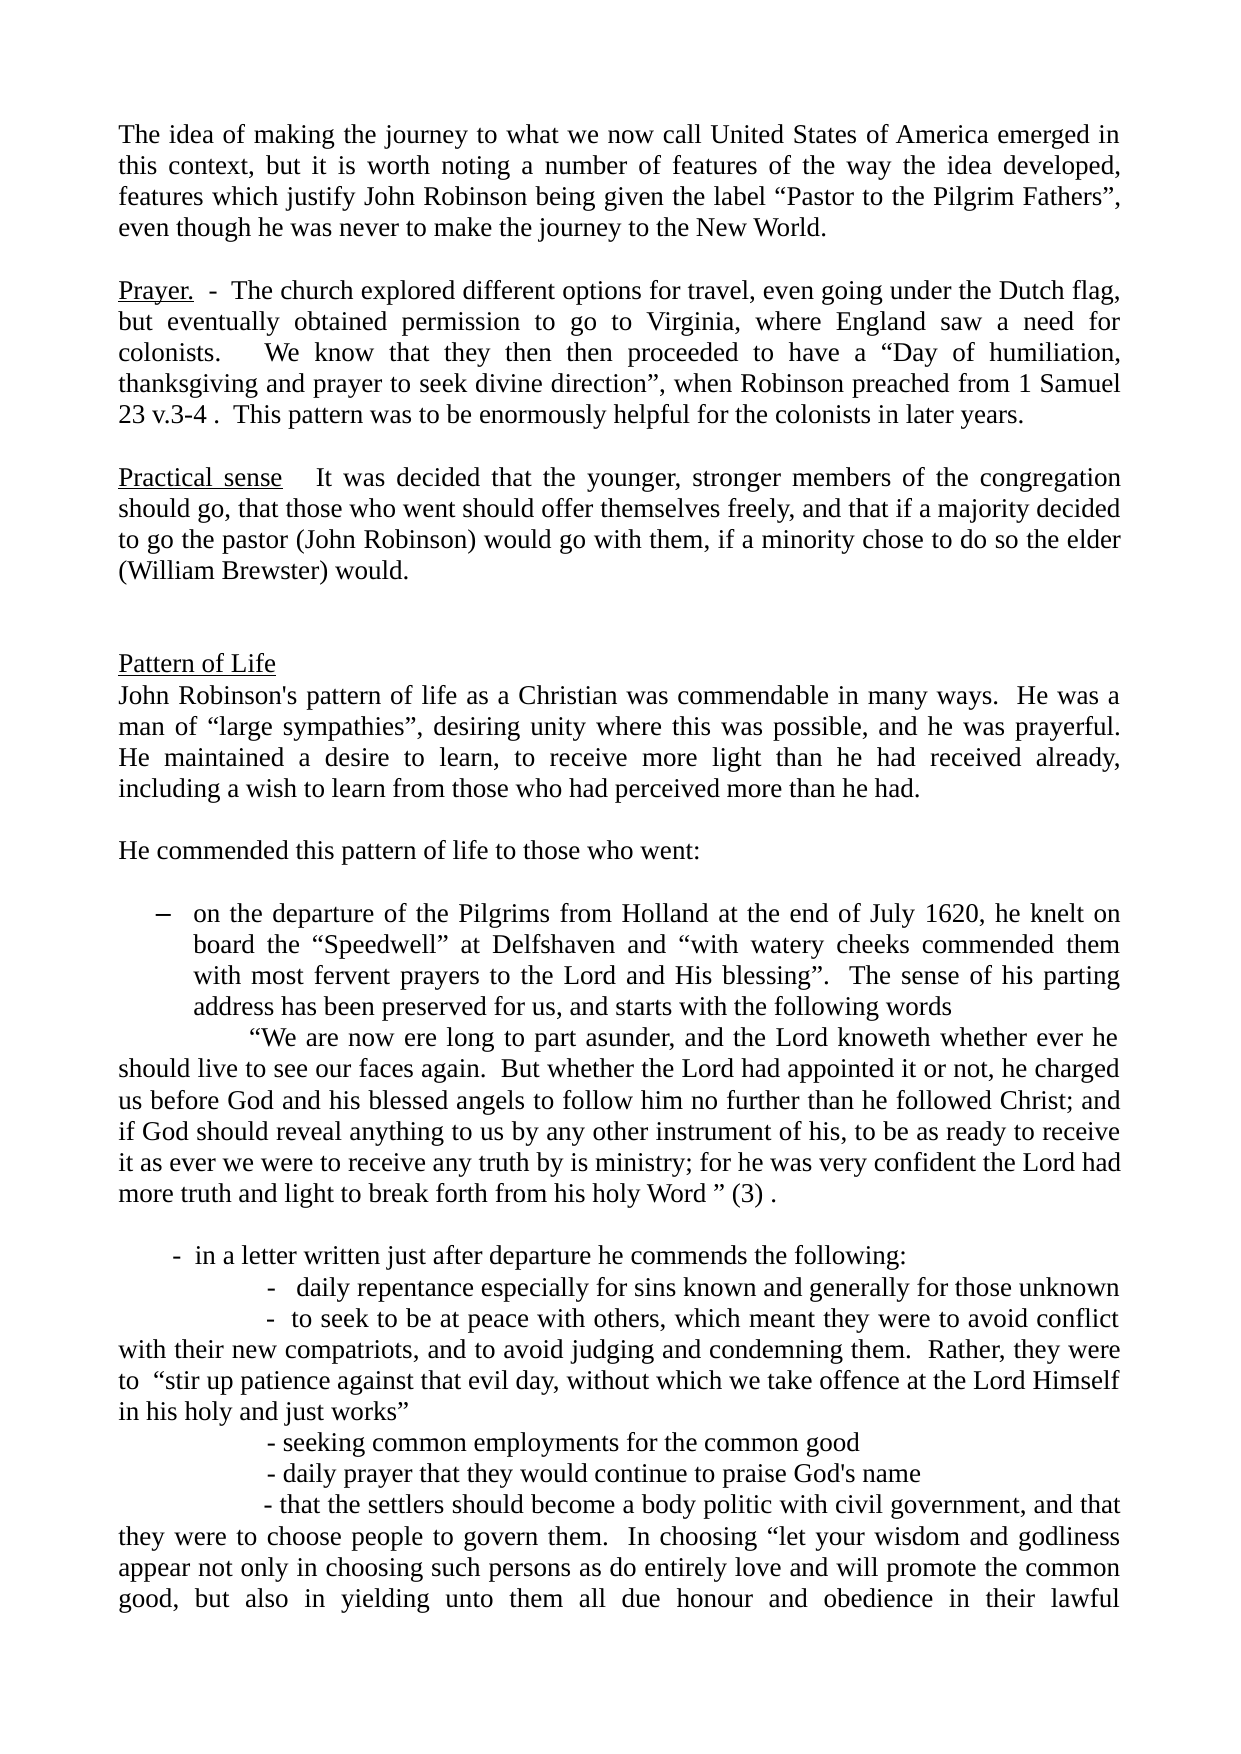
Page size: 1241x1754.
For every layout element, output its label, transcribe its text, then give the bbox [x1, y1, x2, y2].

text Practical sense It was decided that the younger, stronger members of the congregation should go, that those who went should offer themselves freely, and that if a majority decided to go the pastor (John Robinson) would go with them, if a minority chose to do so the elder (William Brewster) would. [118, 461, 1122, 585]
list on the departure of the Pilgrims from Holland at the end of July 1620, he knelt on board the “Speedwell” at Delfshaven and “with watery cheeks commended them with most fervent prayers to the Lord and His blessing”. The sense of his parting address has been preserved for us, and starts with the following words [156, 897, 1122, 1021]
text - that the settlers should become a body politic with civil government, and that they were to choose people to govern them. In choosing “let your wisdom and godliness appear not only in choosing such persons as do entirely love and will promote the common good, but also in yielding unto them all due honour and obedience in their lawful [118, 1489, 1122, 1613]
text He commended this pattern of life to those who went: [118, 834, 1122, 866]
text - seeking common employments for the common good [118, 1426, 1122, 1457]
text - in a letter written just after departure he commends the following: [118, 1239, 1122, 1271]
text John Robinson's pattern of life as a Christian was commendable in many ways. He was a man of “large sympathies”, desiring unity where this was possible, and he was prayerful. He maintained a desire to learn, to receive more light than he had received already, including a wish to learn from those who had perceived more than he had. [118, 679, 1122, 803]
text Prayer. - The church explored different options for travel, even going under the Dutch flag, but eventually obtained permission to go to Virginia, where England saw a need for colonists. We know that they then then proceeded to have a “Day of humiliation, thanksgiving and prayer to seek divine direction”, when Robinson preached from 1 Samuel 23 v.3-4 . This pattern was to be enormously helpful for the colonists in later years. [118, 274, 1122, 429]
text - to seek to be at peace with others, which meant they were to avoid conflict with their new compatriots, and to avoid judging and condemning them. Rather, they were to “stir up patience against that evil day, without which we take offence at the Lord Himself in his holy and just works” [118, 1302, 1122, 1426]
text - daily prayer that they would continue to praise God's name [118, 1457, 1122, 1489]
text - daily repentance especially for sins known and generally for those unknown [118, 1271, 1122, 1302]
text Pattern of Life [118, 648, 1122, 679]
text The idea of making the journey to what we now call United States of America emerged in this context, but it is worth noting a number of features of the way the idea developed, features which justify John Robinson being given the label “Pastor to the Pilgrim Fathers”, even though he was never to make the journey to the New World. [118, 118, 1122, 243]
text “We are now ere long to part asunder, and the Lord knoweth whether ever he should live to see our faces again. But whether the Lord had appointed it or not, he charged us before God and his blessed angels to follow him no further than he followed Christ; and if God should reveal anything to us by any other instrument of his, to be as ready to receive it as ever we were to receive any truth by is ministry; for he was very confident the Lord had more truth and light to break forth from his holy Word ” (3) . [118, 1021, 1122, 1208]
